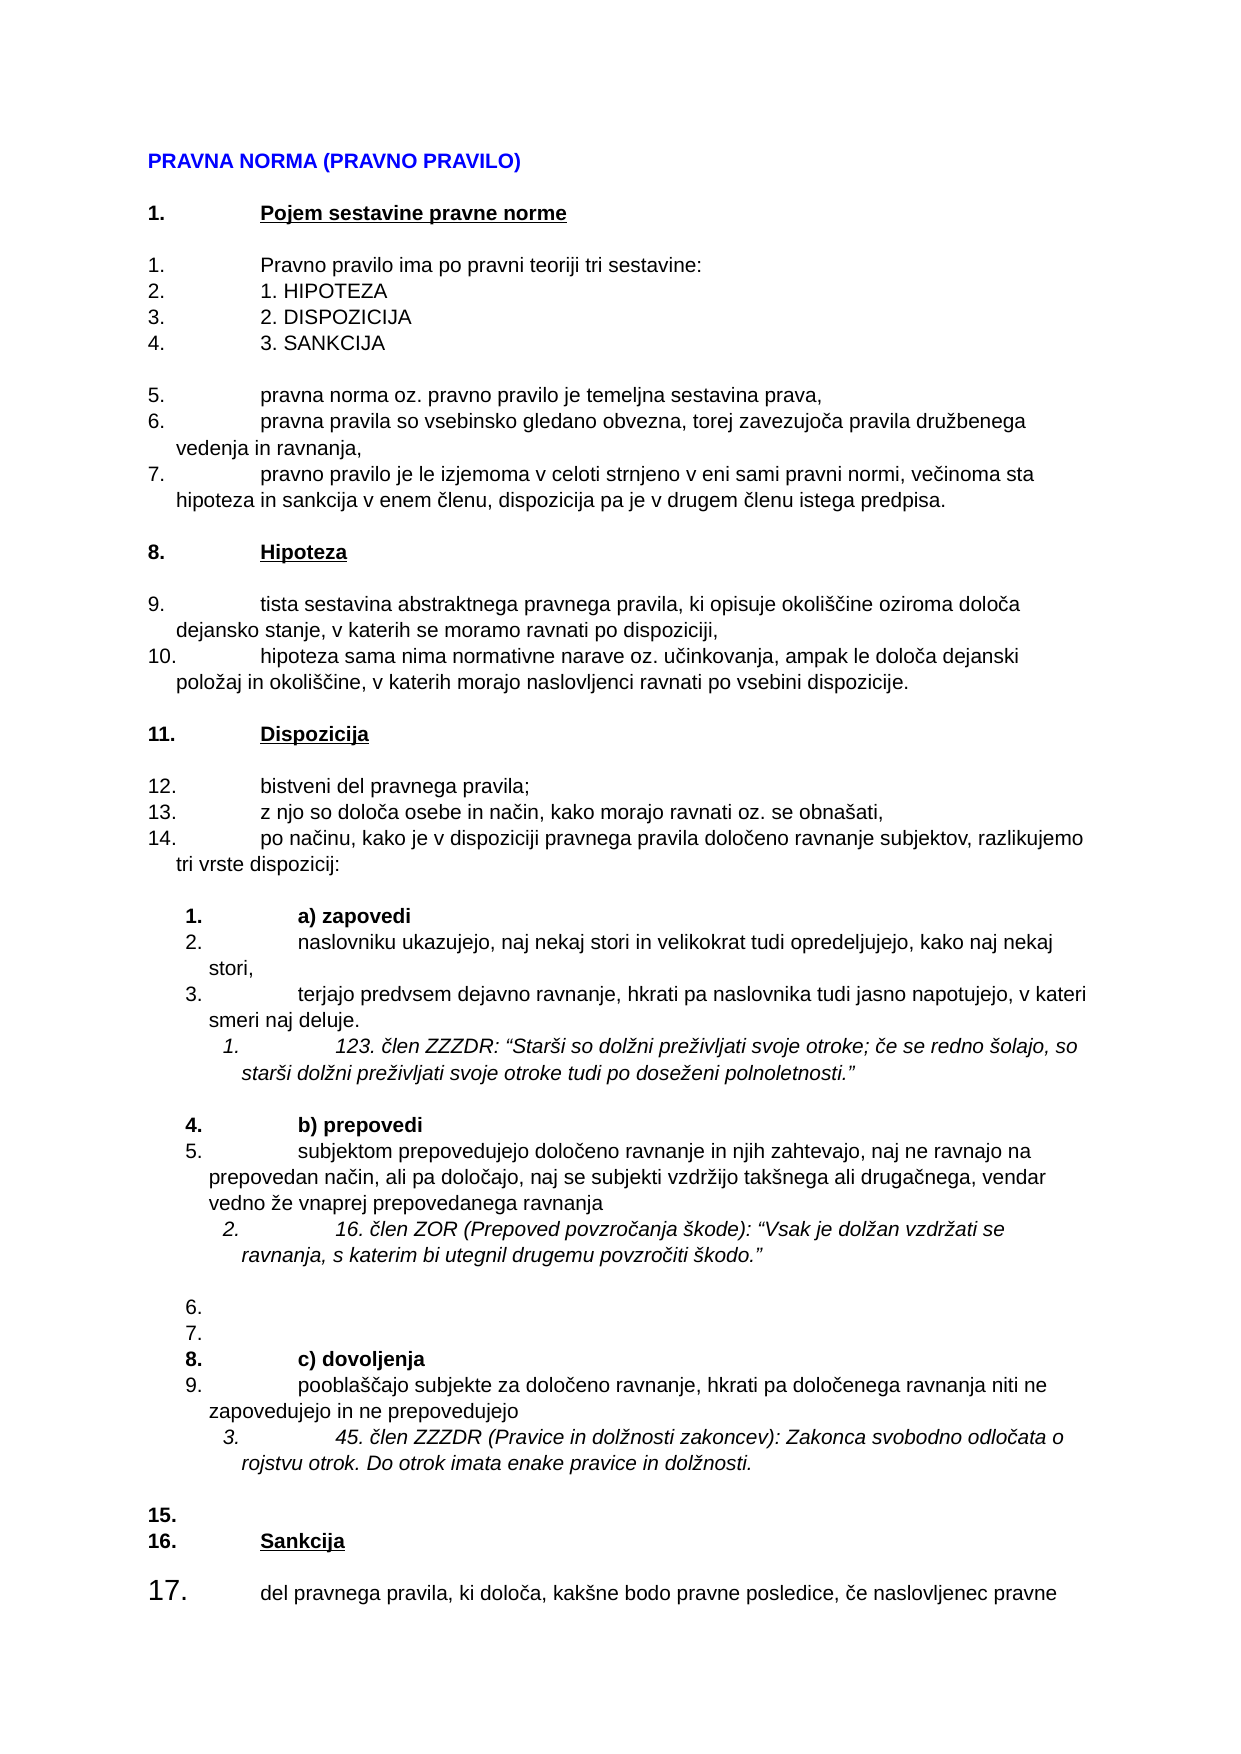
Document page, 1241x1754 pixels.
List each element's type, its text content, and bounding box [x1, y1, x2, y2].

subtitle subjektom prepovedujejo določeno ravnanje in njih zahtevajo, naj ne ravnajo na prepovedan način, ali pa določajo, naj se subjekti vzdržijo takšnega ali drugačnega, vendar vedno že vnaprej prepovedanega ravnanja [185, 1137, 1088, 1215]
subtitle del pravnega pravila, ki določa, kakšne bodo pravne posledice, če naslovljenec pravne [148, 1580, 1088, 1606]
subtitle bistveni del pravnega pravila; [148, 773, 1088, 799]
subtitle 45. člen ZZZDR (Pravice in dolžnosti zakoncev): Zakonca svobodno odločata o rojstvu otrok. Do otrok imata enake pravice in dolžnosti. [223, 1424, 1088, 1476]
subtitle Dispozicija [148, 721, 1088, 747]
subtitle c) dovoljenja [185, 1346, 1088, 1372]
subtitle 123. člen ZZZDR: “Starši so dolžni preživljati svoje otroke; če se redno šolajo, so starši dolžni preživljati svoje otroke tudi po doseženi polnoletnosti.” [223, 1033, 1088, 1085]
subtitle a) zapovedi [185, 903, 1088, 929]
subtitle terjajo predvsem dejavno ravnanje, hkrati pa naslovnika tudi jasno napotujejo, v kateri smeri naj deluje. [185, 981, 1088, 1033]
subtitle 3. SANKCIJA [148, 330, 1088, 382]
subtitle po načinu, kako je v dispoziciji pravnega pravila določeno ravnanje subjektov, razlikujemo tri vrste dispozicij: [148, 825, 1088, 877]
subtitle Sankcija [148, 1528, 1088, 1554]
subtitle pravno pravilo je le izjemoma v celoti strnjeno v eni sami pravni normi, večinoma sta hipoteza in sankcija v enem členu, dispozicija pa je v drugem členu istega predpisa. [148, 460, 1088, 512]
subtitle Pojem sestavine pravne norme [148, 200, 1088, 226]
subtitle 2. DISPOZICIJA [148, 304, 1088, 330]
subtitle pravna norma oz. pravno pravilo je temeljna sestavina prava, [148, 382, 1088, 408]
subtitle b) prepovedi [185, 1111, 1088, 1137]
subtitle 1. HIPOTEZA [148, 278, 1088, 304]
subtitle pooblaščajo subjekte za določeno ravnanje, hkrati pa določenega ravnanja niti ne zapovedujejo in ne prepovedujejo [185, 1372, 1088, 1424]
subtitle naslovniku ukazujejo, naj nekaj stori in velikokrat tudi opredeljujejo, kako naj nekaj stori, [185, 929, 1088, 981]
subtitle Pravno pravilo ima po pravni teoriji tri sestavine: [148, 252, 1088, 278]
subtitle 16. člen ZOR (Prepoved povzročanja škode): “Vsak je dolžan vzdržati se ravnanja, s katerim bi utegnil drugemu povzročiti škodo.” [223, 1215, 1088, 1267]
subtitle Hipoteza [148, 538, 1088, 564]
subtitle pravna pravila so vsebinsko gledano obvezna, torej zavezujoča pravila družbenega vedenja in ravnanja, [148, 408, 1088, 460]
subtitle hipoteza sama nima normativne narave oz. učinkovanja, ampak le določa dejanski položaj in okoliščine, v katerih morajo naslovljenci ravnati po vsebini dispozicije. [148, 642, 1088, 694]
subtitle PRAVNA NORMA (PRAVNO PRAVILO) [148, 148, 1088, 200]
subtitle tista sestavina abstraktnega pravnega pravila, ki opisuje okoliščine oziroma določa dejansko stanje, v katerih se moramo ravnati po dispoziciji, [148, 590, 1088, 642]
subtitle z njo so določa osebe in način, kako morajo ravnati oz. se obnašati, [148, 799, 1088, 825]
